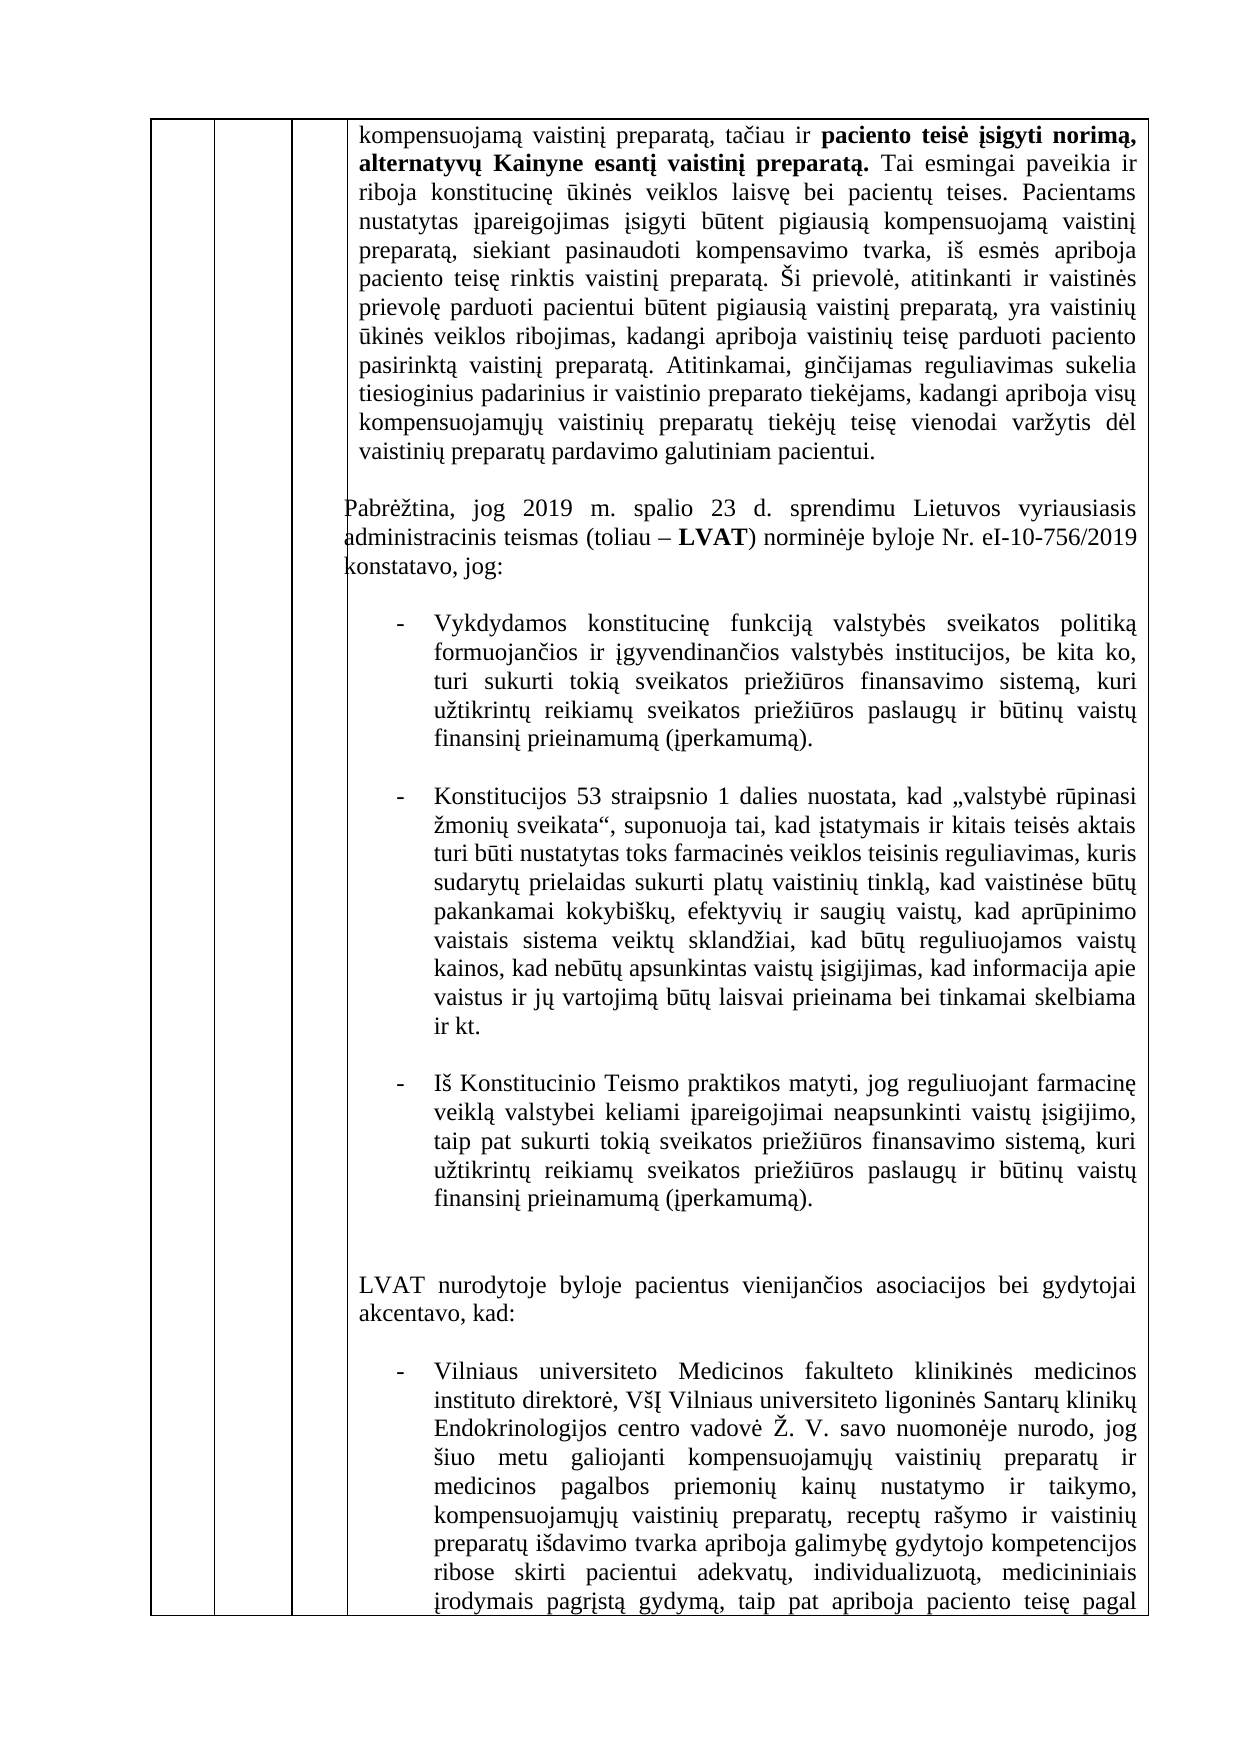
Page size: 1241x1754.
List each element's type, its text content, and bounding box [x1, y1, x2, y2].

table_cell [293, 120, 347, 1615]
table_cell Argumentai: Kompensuojamieji vaistiniai preparatai, kaip jau minėta, – vaistiniai preparatai, kurie įrašyti į Kompensuojamųjų vaistinių preparatų kainyną ir kurių įsigijimo išlaidos ar jų dalis privalomuoju sveikatos draudimu apdraustiems asmenims yra kompensuojama iš Privalomojo sveikatos draudimo fondo biudžeto lėšų (Farmacijos įstatymo 2 str. 23 d.). Privalomasis sveikatos draudimas – valstybės nustatyta asmens sveikatos priežiūros ir ekonominių priemonių sistema, šio Įstatymo nustatytais pagrindais ir sąlygomis garantuojanti privalomuoju sveikatos draudimu draudžiamiems asmenims, įvykus draudiminiam įvykiui, sveikatos priežiūros paslaugų teikimą ir šių paslaugų išlaidų apmokėjimą, taip pat vaistų ir medicinos pagalbos priemonių įsigijimo išlaidų bei medicinos priemonių (prietaisų), būtinų apdraustųjų sveikatos priežiūrai namuose užtikrinti, nuomos išlaidų kompensavimą (Sveikatos draudimo įstatymo 2 str. 5 d.). Pagal Sveikatos draudimo įstatymo 10 straipsnio 1 dalį (2019 m. gegužės 30 d. įstatymo Nr. XIII-2152 redakcija, galiojanti nuo 2019 m. liepos 1 d.), apdraustiesiems yra kompensuojamos išlaidos kompensuojamiesiems vaistams ir medicinos pagalbos priemonėms, išrašytiems ambulatoriniam gydymui sveikatos apsaugos ministro nustatyta tvarka. Taigi kompensuojamųjų vaistinių preparatų įsigijimo išlaidų kompensavimas yra susijęs su privalomuoju sveikatos draudimu draudžiamų asmenų teisės gauti vaistų įsigijimo išlaidų kompensavimą iš PSDF lėšų įgyvendinimu Pacientui, sumokėjusiam privalomojo sveikatos draudimo įmokas, Įstatymo projektu siūloma numatyti įpareigojimą gydymo pradžioje gydytis pigiausiu kompensuojamuoju vaistiniu preparatu, apribojant draudžiamųjų privalomuoju sveikatos draudimu teisę pasirinkti tinkamą gydymą. Tuo atveju, jeigu pacientas atsisako rinktis jam paskirtą pigiausią vaistinį preparatą, jis gali įsigyti kitą kompensuojamą vaistinį preparatą už visą kainą, t. y. kaip nekompensuojamą. Taigi, Įstatymo projekto siūlymu yra apribojama ne tik vaistininko teisė parinkti bei pasiūlyti ir parduoti pacientui jo pagal receptą pageidaujamą kompensuojamą vaistinį preparatą, tačiau ir paciento teisė įsigyti norimą, alternatyvų Kainyne esantį vaistinį preparatą. Tai esmingai paveikia ir riboja konstitucinę ūkinės veiklos laisvę bei pacientų teises. Pacientams nustatytas įpareigojimas įsigyti būtent pigiausią kompensuojamą vaistinį preparatą, siekiant pasinaudoti kompensavimo tvarka, iš esmės apriboja paciento teisę rinktis vaistinį preparatą. Ši prievolė, atitinkanti ir vaistinės prievolę parduoti pacientui būtent pigiausią vaistinį preparatą, yra vaistinių ūkinės veiklos ribojimas, kadangi apriboja vaistinių teisę parduoti paciento pasirinktą vaistinį preparatą. Atitinkamai, ginčijamas reguliavimas sukelia tiesioginius padarinius ir vaistinio preparato tiekėjams, kadangi apriboja visų kompensuojamųjų vaistinių preparatų tiekėjų teisę vienodai varžytis dėl vaistinių preparatų pardavimo galutiniam pacientui. Pabrėžtina, jog 2019 m. spalio 23 d. sprendimu Lietuvos vyriausiasis administracinis teismas (toliau – LVAT) norminėje byloje Nr. eI-10-756/2019 konstatavo, jog: Vykdydamos konstitucinę funkciją valstybės sveikatos politiką formuojančios ir įgyvendinančios valstybės institucijos, be kita ko, turi sukurti tokią sveikatos priežiūros finansavimo sistemą, kuri užtikrintų reikiamų sveikatos priežiūros paslaugų ir būtinų vaistų finansinį prieinamumą (įperkamumą). Konstitucijos 53 straipsnio 1 dalies nuostata, kad „valstybė rūpinasi žmonių sveikata“, suponuoja tai, kad įstatymais ir kitais teisės aktais turi būti nustatytas toks farmacinės veiklos teisinis reguliavimas, kuris sudarytų prielaidas sukurti platų vaistinių tinklą, kad vaistinėse būtų pakankamai kokybiškų, efektyvių ir saugių vaistų, kad aprūpinimo vaistais sistema veiktų sklandžiai, kad būtų reguliuojamos vaistų kainos, kad nebūtų apsunkintas vaistų įsigijimas, kad informacija apie vaistus ir jų vartojimą būtų laisvai prieinama bei tinkamai skelbiama ir kt. Iš Konstitucinio Teismo praktikos matyti, jog reguliuojant farmacinę veiklą valstybei keliami įpareigojimai neapsunkinti vaistų įsigijimo, taip pat sukurti tokią sveikatos priežiūros finansavimo sistemą, kuri užtikrintų reikiamų sveikatos priežiūros paslaugų ir būtinų vaistų finansinį prieinamumą (įperkamumą). LVAT nurodytoje byloje pacientus vienijančios asociacijos bei gydytojai akcentavo, kad: Vilniaus universiteto Medicinos fakulteto klinikinės medicinos instituto direktorė, VšĮ Vilniaus universiteto ligoninės Santarų klinikų Endokrinologijos centro vadovė Ž. V. savo nuomonėje nurodo, jog šiuo metu galiojanti kompensuojamųjų vaistinių preparatų ir medicinos pagalbos priemonių kainų nustatymo ir taikymo, kompensuojamųjų vaistinių preparatų, receptų rašymo ir vaistinių preparatų išdavimo tvarka apriboja galimybę gydytojo kompetencijos ribose skirti pacientui adekvatų, individualizuotą, medicininiais įrodymais pagrįstą gydymą, taip pat apriboja paciento teisę pagal galimybes primokėti už kompensuojamą vaistinį preparatą ir gauti naujausią gydymą, pagrįstą tarptautinėmis ekspertų rekomendacijomis. Vilniaus universiteto Medicinos fakulteto Klinikinės medicinos instituto Krūtinės ligų, imunologijos ir alergologijos klinikos vadovas, VšĮ Vilniaus universiteto ligoninės Santaros klinikų Pulmonologijos ir alergologijos centro vadovas prof. dr. E. D. savo nuomonėje išdėsto argumentus dėl plaučių ligoms gydyti skiriamų kompensuojamųjų vaistų skyrimo tvarkos. Nurodo, jog esama tvarka varžo gydytojo galimybę skirti konkrečiam ligoniui tinkamiausią vaistą, o pacientui ribojama galimybė ją gauti. LVAT byloje Sveikatos apsaugos ministerija pripažino, kad pacientus suteikimas teisės rinktis brangesnė vaistinį preparatą kompensavus skirtumą nedidintų PSDF lėšų. Atsižvelgus į tai bei LVAT sprendimą, siūloma tikslinti Įstatymo projekto nuostatą numatant pacientui teisę rinktis brangesnį vaistinį preparatą kompensavus kainų skirtumą, taip užtikrinant ne tik PSDF biudžeto nedidėjimą, bet ir paciento bei gydytojo teisę parinkti tinkamą vaistinį preparatą. Pasiūlymas: 1 straipsnis. 8 straipsnio pakeitimas Papildyti 8 straipsnį 101 dalimi: „101. Jei pirmą kartą arba po 12 mėnesių laikotarpio pakartotinai tik bendriniu pavadinimu (nepaisant stiprumo ir farmacinės formos) kompensuojamasis vaistinis preparatas išrašomas elektroniniame recepte su žyma „Pirmas paskyrimas“, vaistinėje pacientui turi būti parduotas (išduotas) kompensuojamasis vaistinis preparatas, už kurio to paties bendrinio pavadinimo, stiprumo ir tos pačios farmacinės formos vaistinių preparatų dozuotę Kompensuojamųjų vaistinių preparatų kainyno grupėje bazinei kainai apskaičiuoti nustatyta paciento priemoka yra mažiausia (toliau – kompensuojamasis vaistinis preparatas su mažiausia paciento priemoka), išskyrus atvejus, kai sveikatos apsaugos ministro patvirtinta tvarka nustatomas vaistinio preparato su mažiausia paciento priemoka tiekimo sutrikimas arba kai pacientui negali būti parduotas (išduotas) kompensuojamojo vaistinio preparato su mažiausia paciento priemoka dozuočių skaičius, kuris atitinka recepte nurodytąjį ar sveikatos apsaugos ministro patvirtintas leidžiamas parduoti (išduoti) vaistinių preparatų dozuočių skaičiaus ribas. Sveikatos apsaugos ministras leidžiamas parduoti (išduoti) vaistinių preparatų dozuočių skaičiaus ribas tvirtina atsižvelgdamas į registruotų vaistinių preparatų pakuočių dydžius ir jų dalijimo galimybes. Jei pacientui negali būti parduotas (išduotas) kompensuojamasis vaistinis preparatas su mažiausia paciento priemoka, turi būti parduotas (išduotas) kitas iš eilės kompensuojamasis vaistinis preparatas, kuriam nustatyta mažiausia paciento priemoka. Jei pirmiau nurodytais atvejais pacientas atsisako įsigyti kompensuojamąjį vaistinį preparatą, jam gali būti parduotas (išduotas) kitas recepte nurodyto bendrinio pavadinimo, stiprumo ir farmacinės formos vaistinis preparatas, pacientui sumokant visą vaistinio preparato kainą kainų skirtumą lyginant su kompensuojamu vaistiniu preparatu su mažiausia paciento priemoka.“ [348, 120, 1148, 1615]
table_cell [215, 120, 291, 1615]
table_cell [152, 120, 214, 1615]
